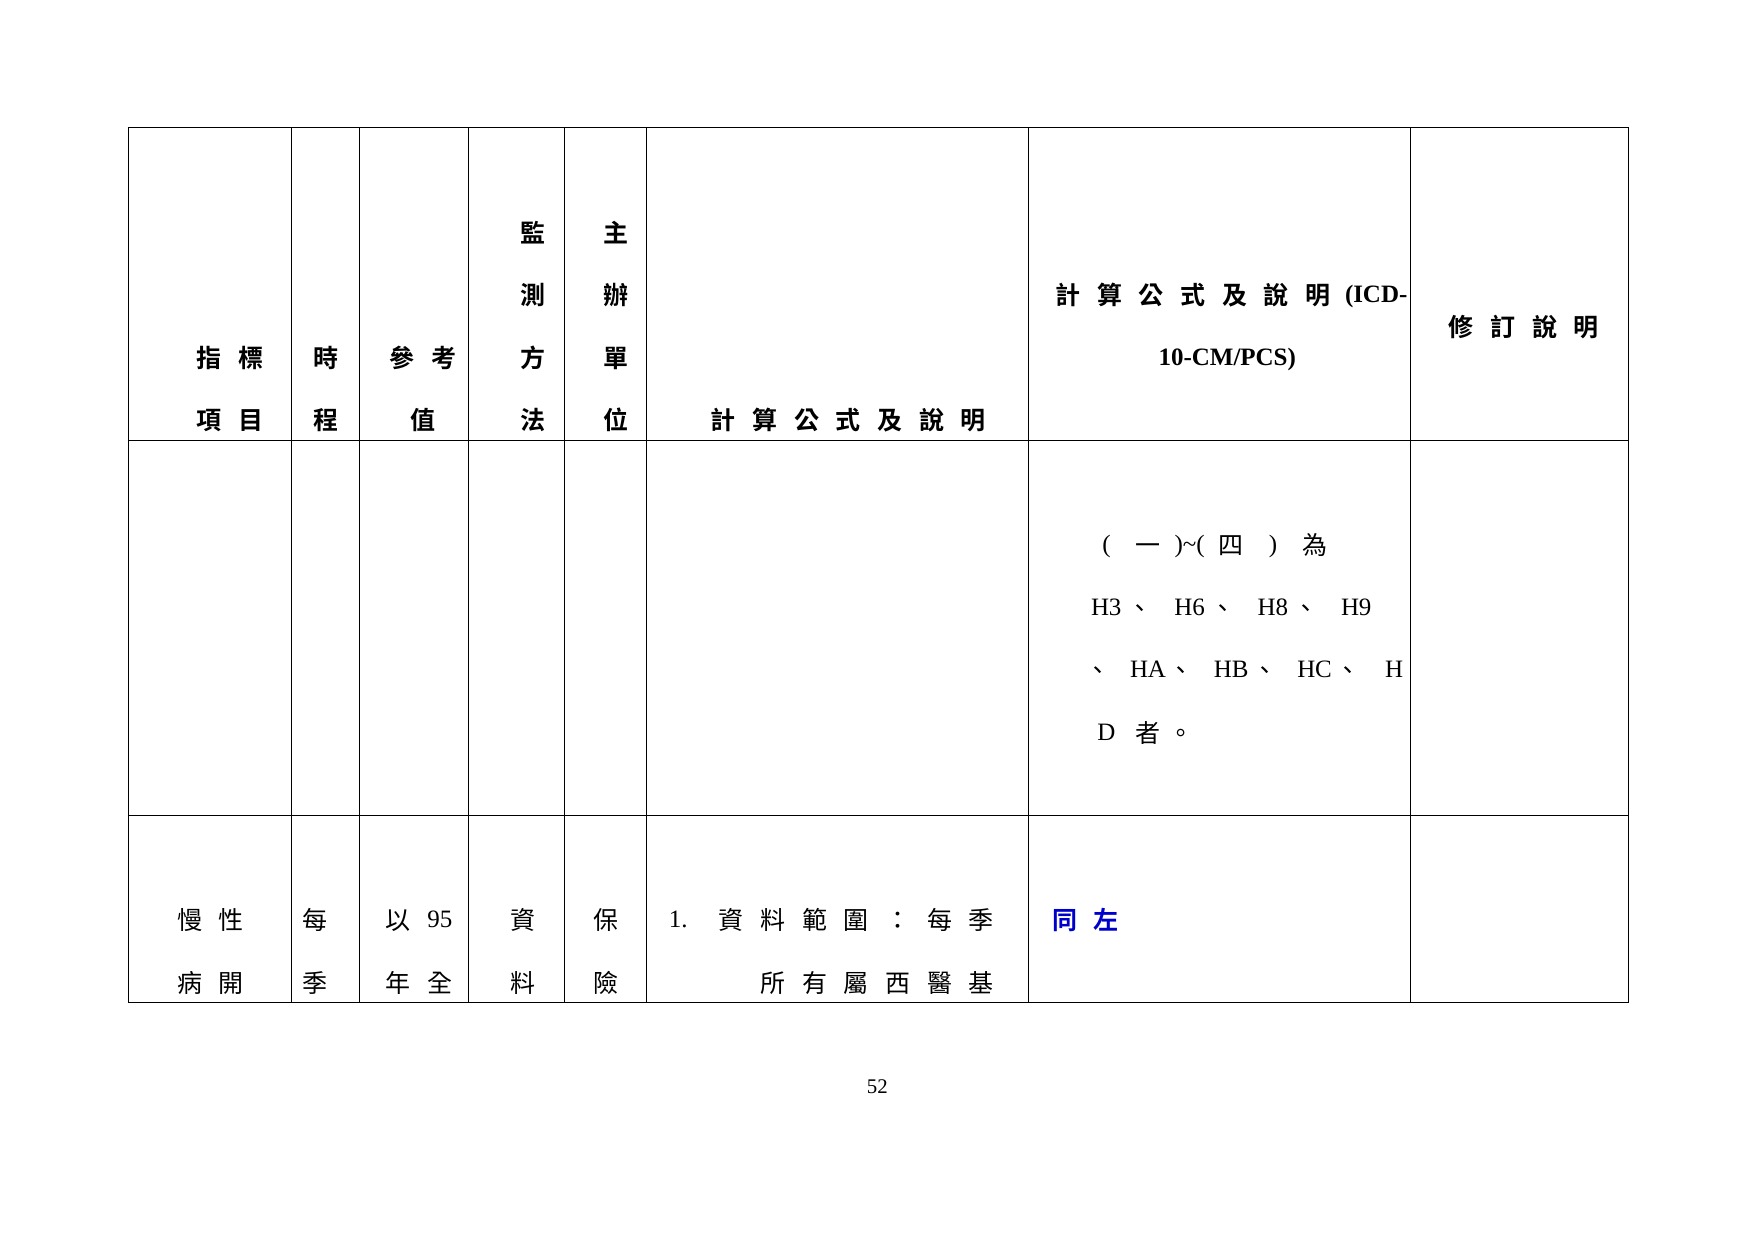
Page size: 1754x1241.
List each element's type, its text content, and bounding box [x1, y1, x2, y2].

table_header 計算公式及說明(ICD-10-CM/PCS) [1029, 128, 1410, 440]
table_cell 同院所門診同藥理用藥日數重疊率-降血壓 (口服) 同院所門診同藥理用藥日數重疊率-降血脂 (口服) 同院所門診同藥理用藥日數重疊率-降血糖 同院所門診同藥理用藥日數重疊率-抗思覺失調症 同院所門診同藥理用藥日數重疊率-抗憂鬱症 同院所門診同藥理用藥日數重疊率-安眠鎮靜(口服) [129, 441, 291, 815]
table_cell [292, 441, 359, 815]
table_cell [1411, 816, 1628, 1002]
table_cell [565, 441, 646, 815]
table_cell (一)~(四)為H3、H6、H8、H9、HA、HB、HC、HD者。 [1029, 441, 1410, 815]
table_cell 資料 [469, 816, 564, 1002]
table_cell [360, 441, 468, 815]
table_header 監測方法 [469, 128, 564, 440]
table_header 參考值 [360, 128, 468, 440]
table_cell [469, 441, 564, 815]
table_header 主辦單位 [565, 128, 646, 440]
table_cell [1411, 441, 1628, 815]
table_cell 以95年全 [360, 816, 468, 1002]
table_cell 同左 [1029, 816, 1410, 1002]
table_header 時程 [292, 128, 359, 440]
table_header 修訂說明 [1411, 128, 1628, 440]
table_cell 慢性病開 [129, 816, 291, 1002]
table_cell 資料範圍：每季所有屬西醫基層總額之門診給藥案件數（藥費不為0，或給藥天數不為0，或處方調劑方式為1、0、6其中一種）。 公式： 分子：開立慢性病連續處方箋的案件數（案件分類=02、04、08且給藥日份>= 21）。 分母：慢性病給藥案件數（案件分類=02、04、08）。 [647, 816, 1028, 1002]
table_cell 保險 [565, 816, 646, 1002]
table_header 計算公式及說明 [647, 128, 1028, 440]
table_header 指標項目 [129, 128, 291, 440]
table_cell 每季 [292, 816, 359, 1002]
table_cell [647, 441, 1028, 815]
